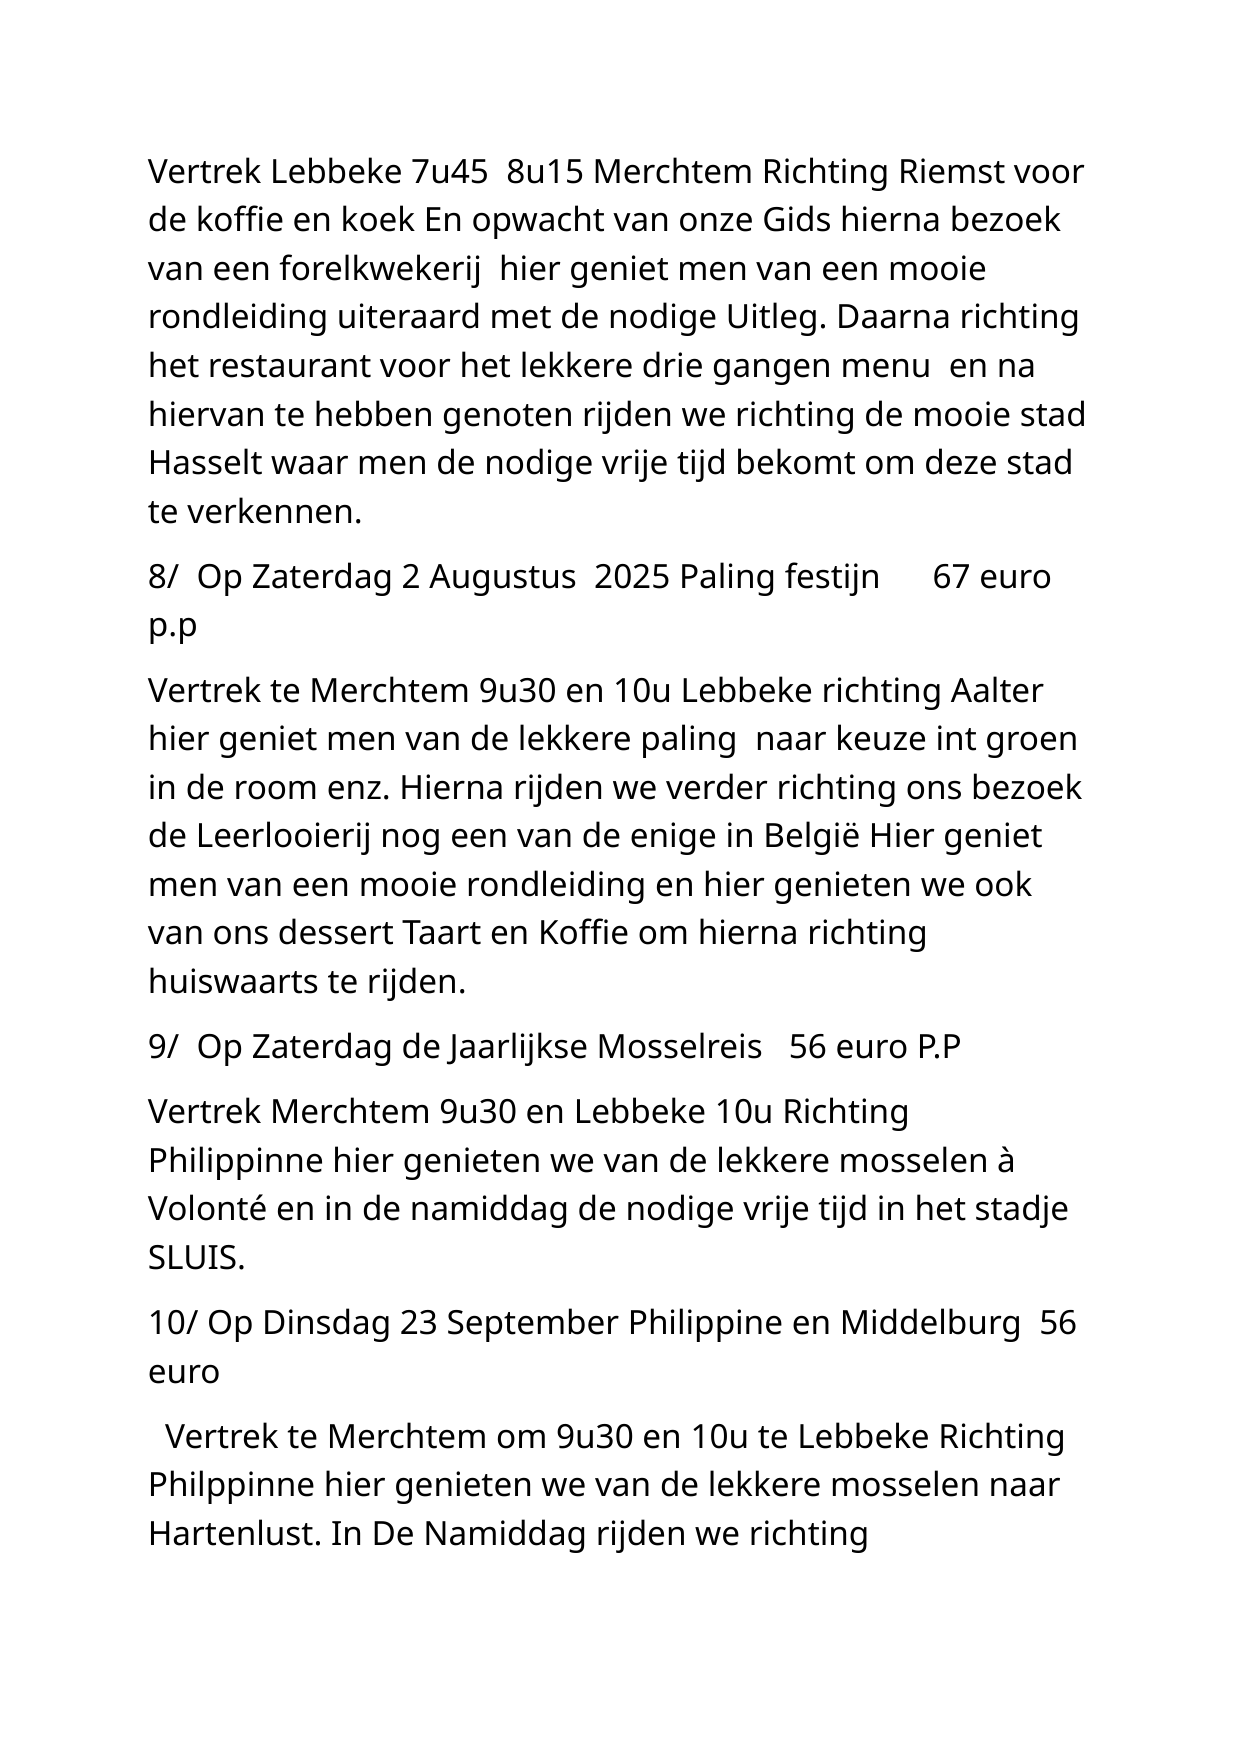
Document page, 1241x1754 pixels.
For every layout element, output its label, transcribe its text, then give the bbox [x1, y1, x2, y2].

text 8/ Op Zaterdag 2 Augustus 2025 Paling festijn 67 euro p.p [148, 553, 1093, 647]
text 10/ Op Dinsdag 23 September Philippine en Middelburg 56 euro [148, 1299, 1093, 1393]
text Vertrek Lebbeke 7u45 8u15 Merchtem Richting Riemst voor de koffie en koek En opwacht van onze Gids hierna bezoek van een forelkwekerij hier geniet men van een mooie rondleiding uiteraard met de nodige Uitleg. Daarna richting het restaurant voor het lekkere drie gangen menu en na hiervan te hebben genoten rijden we richting de mooie stad Hasselt waar men de nodige vrije tijd bekomt om deze stad te verkennen. [148, 148, 1093, 533]
text Vertrek te Merchtem 9u30 en 10u Lebbeke richting Aalter hier geniet men van de lekkere paling naar keuze int groen in de room enz. Hierna rijden we verder richting ons bezoek de Leerlooierij nog een van de enige in België Hier geniet men van een mooie rondleiding en hier genieten we ook van ons dessert Taart en Koffie om hierna richting huiswaarts te rijden. [148, 666, 1093, 1003]
text Vertrek te Merchtem om 9u30 en 10u te Lebbeke Richting Philppinne hier genieten we van de lekkere mosselen naar Hartenlust. In De Namiddag rijden we richting [148, 1413, 1093, 1555]
text Vertrek Merchtem 9u30 en Lebbeke 10u Richting Philippinne hier genieten we van de lekkere mosselen à Volonté en in de namiddag de nodige vrije tijd in het stadje SLUIS. [148, 1088, 1093, 1279]
text 9/ Op Zaterdag de Jaarlijkse Mosselreis 56 euro P.P [148, 1023, 1093, 1068]
